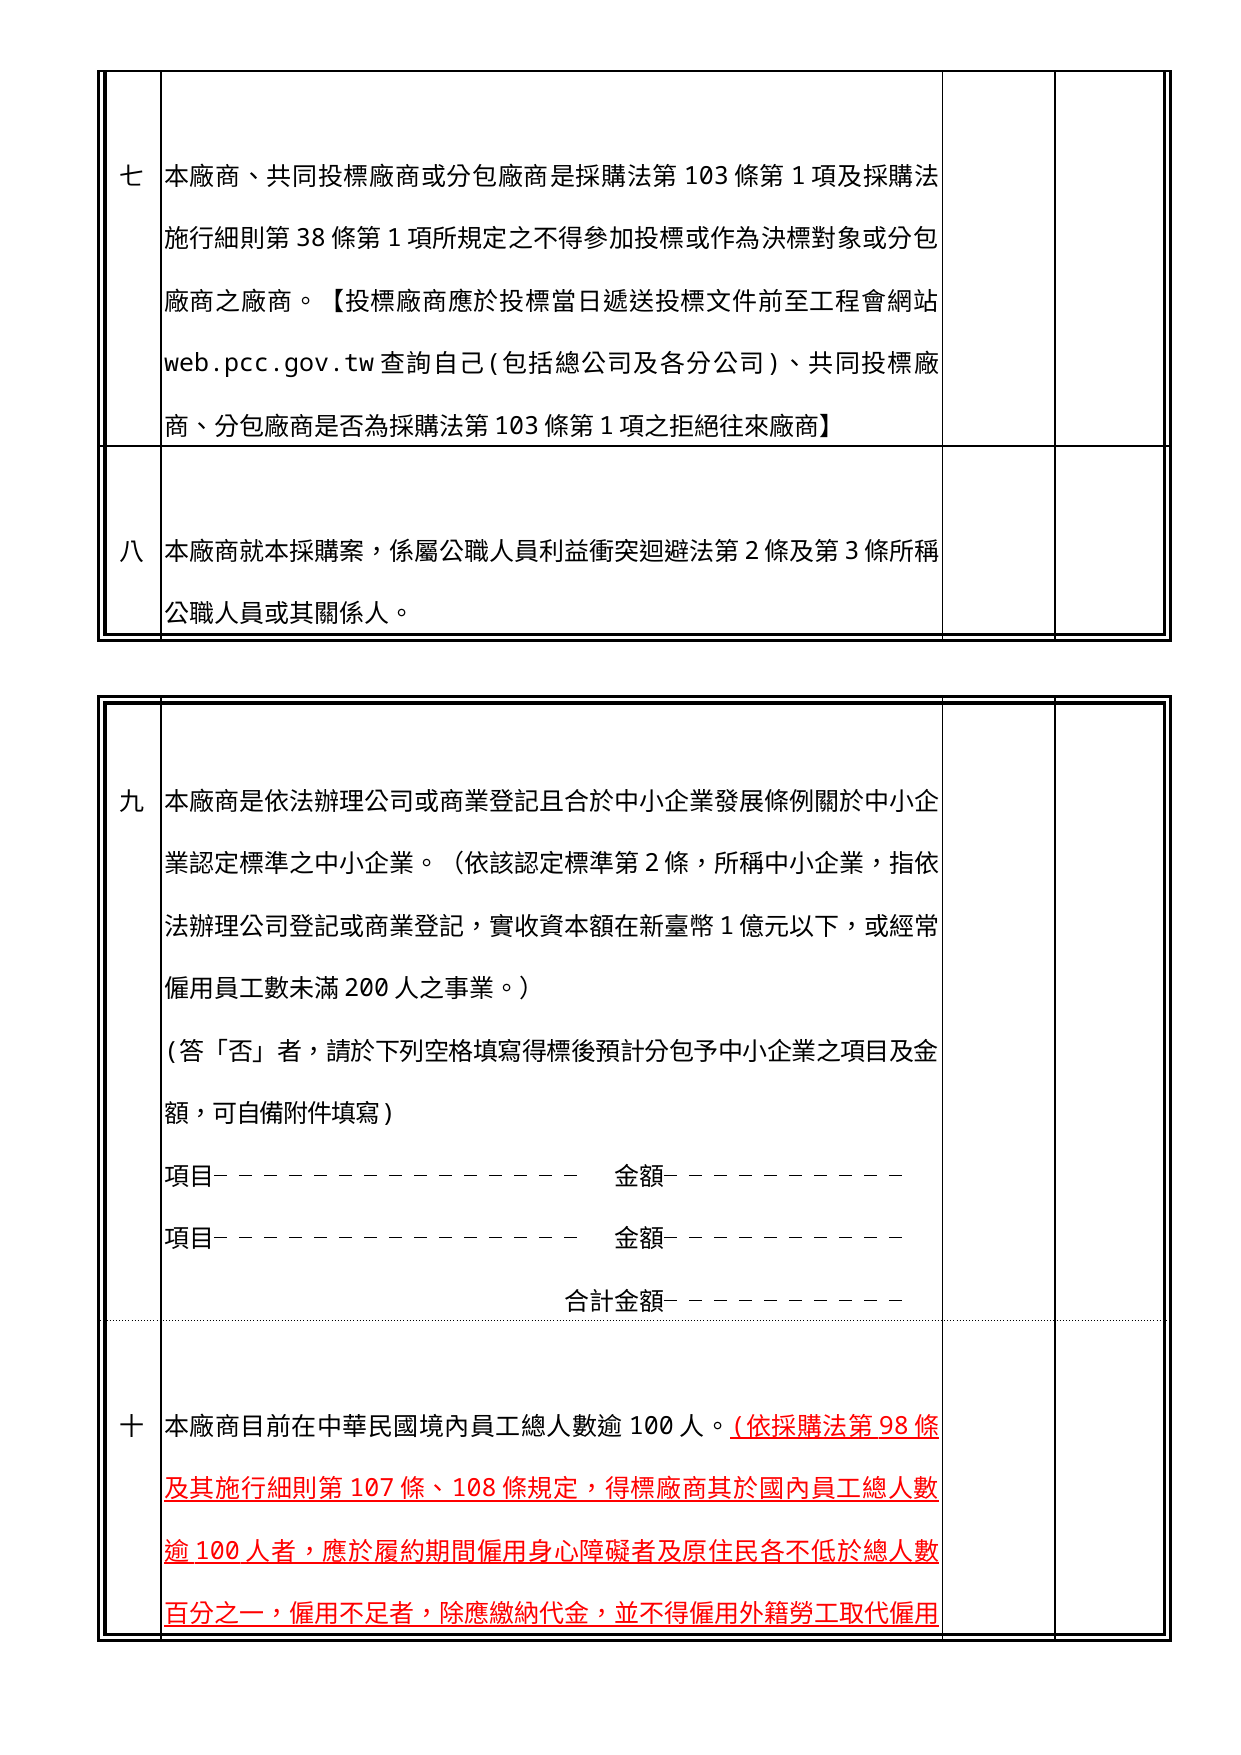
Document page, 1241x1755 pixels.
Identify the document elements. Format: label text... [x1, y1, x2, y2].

table_header [1056, 698, 1167, 1320]
table_header [1056, 705, 1163, 1320]
table_header 九 [102, 698, 160, 1320]
table_cell [943, 72, 1054, 445]
table_cell [1056, 72, 1163, 445]
table_header 本廠商是依法辦理公司或商業登記且合於中小企業發展條例關於中小企業認定標準之中小企業。（依該認定標準第2條，所稱中小企業，指依法辦理公司登記或商業登記，實收資本額在新臺幣1億元以下，或經常僱用員工數未滿200人之事業。） (答「否」者，請於下列空格填寫得標後預計分包予中小企業之項目及金額，可自備附件填寫) 項目╴╴╴╴╴╴╴╴╴╴╴╴╴╴╴ 金額╴╴╴╴╴╴╴╴╴╴ 項目╴╴╴╴╴╴╴╴╴╴╴╴╴╴╴ 金額╴╴╴╴╴╴╴╴╴╴ 合計金額╴╴╴╴╴╴╴╴╴╴ [162, 705, 942, 1320]
table_cell 十 [107, 1320, 160, 1633]
table_cell 八 [107, 447, 160, 633]
table_cell 本廠商目前在中華民國境內員工總人數逾100人。(依採購法第98條及其施行細則第107條、108條規定，得標廠商其於國內員工總人數逾100人者，應於履約期間僱用身心障礙者及原住民各不低於總人數百分之一，僱用不足者，除應繳納代金，並不得僱用外籍勞工取代僱用 [162, 1320, 942, 1633]
table_cell [1056, 447, 1163, 633]
table_cell [1056, 1320, 1163, 1633]
table_cell [943, 1320, 1054, 1633]
table_cell 七 [107, 72, 160, 445]
table_cell [943, 447, 1054, 633]
table_header [943, 705, 1054, 1320]
table_cell 本廠商、共同投標廠商或分包廠商是採購法第103條第1項及採購法施行細則第38條第1項所規定之不得參加投標或作為決標對象或分包廠商之廠商。【投標廠商應於投標當日遞送投標文件前至工程會網站web.pcc.gov.tw查詢自己(包括總公司及各分公司)、共同投標廠商、分包廠商是否為採購法第103條第1項之拒絕往來廠商】 [162, 72, 942, 445]
table_cell 本廠商就本採購案，係屬公職人員利益衝突迴避法第2條及第3條所稱公職人員或其關係人。 [162, 447, 942, 633]
